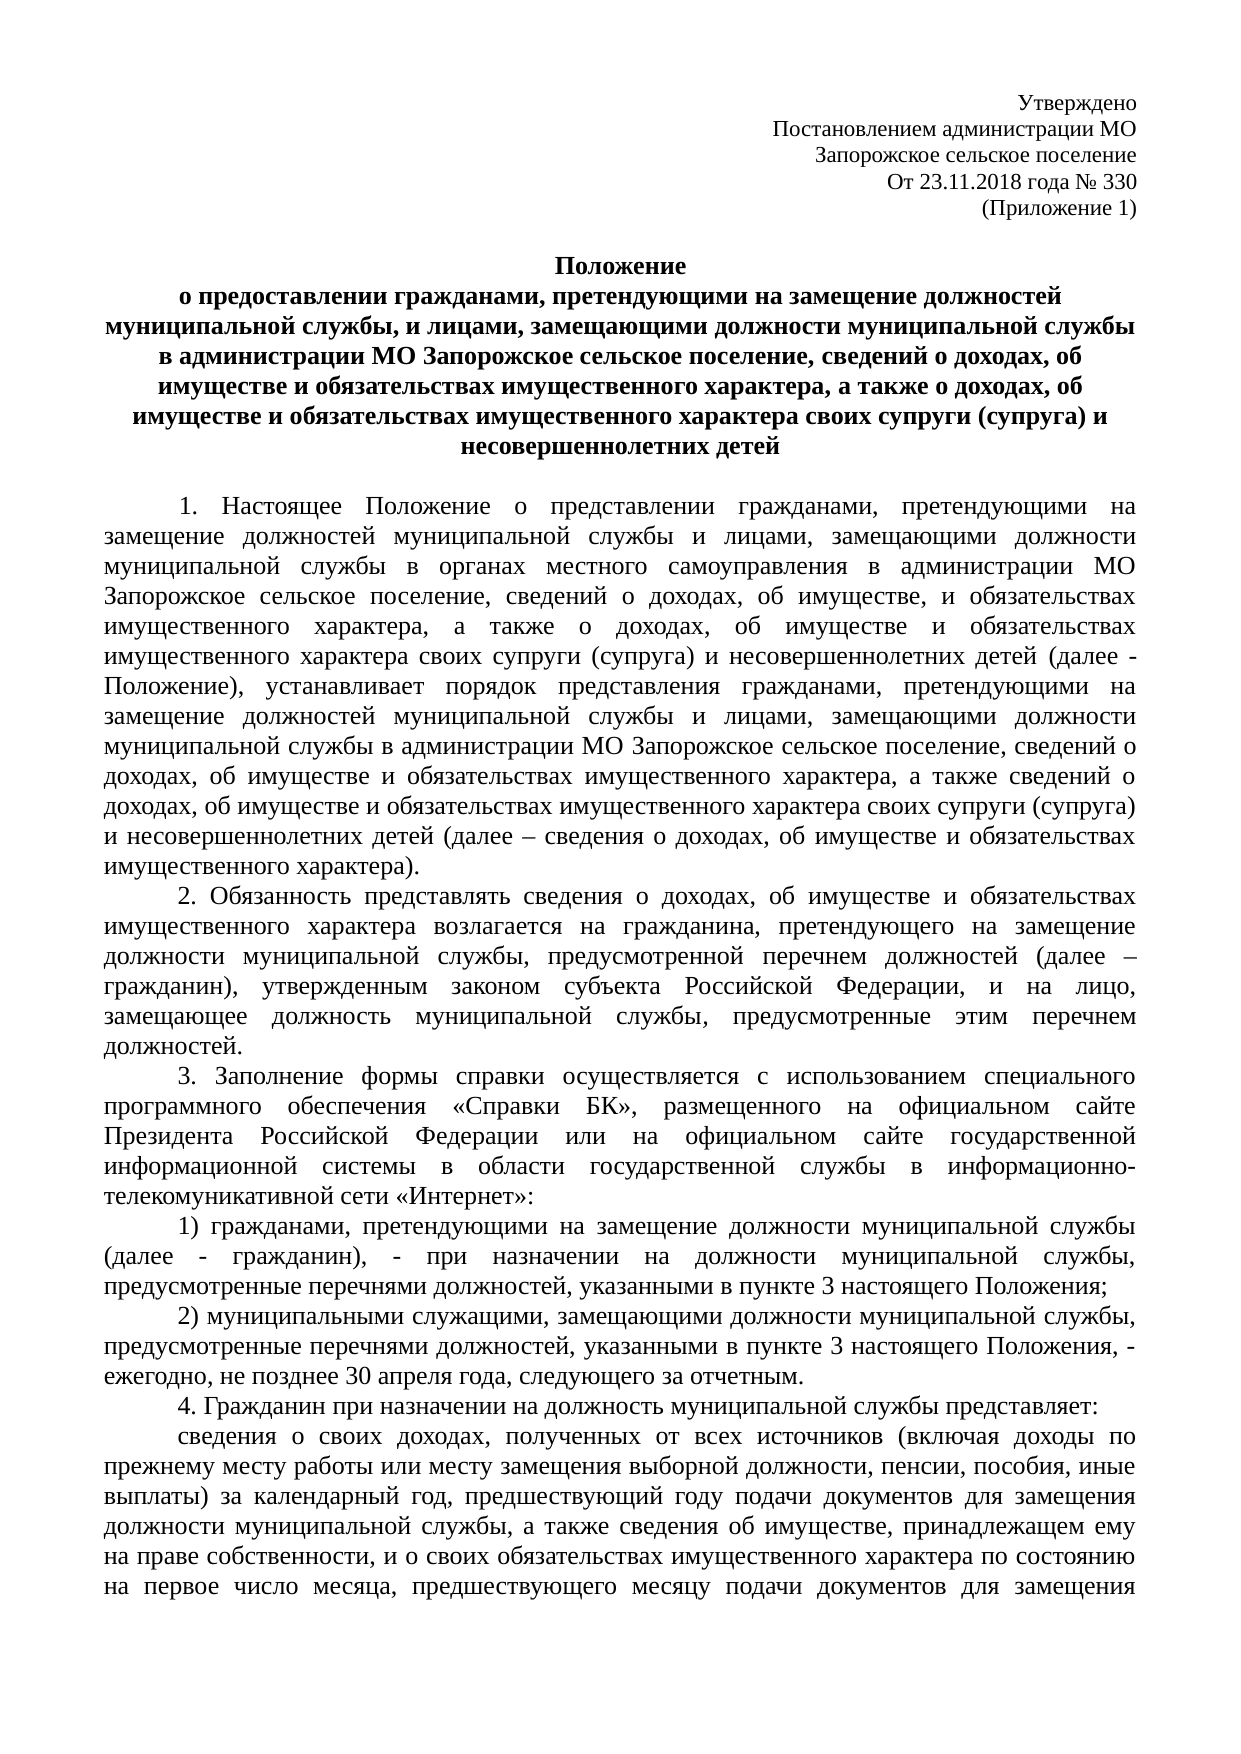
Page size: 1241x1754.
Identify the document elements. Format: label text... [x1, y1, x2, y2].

text 3. Заполнение формы справки осуществляется с использованием специального программного обеспечения «Справки БК», размещенного на официальном сайте Президента Российской Федерации или на официальном сайте государственной информационной системы в области государственной службы в информационно-телекомуникативной сети «Интернет»: [103, 1060, 1137, 1210]
text сведения о своих доходах, полученных от всех источников (включая доходы по прежнему месту работы или месту замещения выборной должности, пенсии, пособия, иные выплаты) за календарный год, предшествующий году подачи документов для замещения должности муниципальной службы, а также сведения об имуществе, принадлежащем ему на праве собственности, и о своих обязательствах имущественного характера по состоянию на первое число месяца, предшествующего месяцу подачи документов для замещения [103, 1420, 1137, 1600]
text (Приложение 1) [591, 194, 1137, 220]
text 2. Обязанность представлять сведения о доходах, об имуществе и обязательствах имущественного характера возлагается на гражданина, претендующего на замещение должности муниципальной службы, предусмотренной перечнем должностей (далее – гражданин), утвержденным законом субъекта Российской Федерации, и на лицо, замещающее должность муниципальной службы, предусмотренные этим перечнем должностей. [103, 880, 1137, 1060]
text Положение [103, 250, 1137, 280]
text 1) гражданами, претендующими на замещение должности муниципальной службы (далее - гражданин), - при назначении на должности муниципальной службы, предусмотренные перечнями должностей, указанными в пункте 3 настоящего Положения; [103, 1210, 1137, 1300]
text 4. Гражданин при назначении на должность муниципальной службы представляет: [103, 1390, 1137, 1420]
text 2) муниципальными служащими, замещающими должности муниципальной службы, предусмотренные перечнями должностей, указанными в пункте 3 настоящего Положения, - ежегодно, не позднее 30 апреля года, следующего за отчетным. [103, 1300, 1137, 1390]
text Утверждено [591, 89, 1137, 115]
title о предоставлении гражданами, претендующими на замещение должностей муниципальной службы, и лицами, замещающими должности муниципальной службы в администрации МО Запорожское сельское поселение, сведений о доходах, об имуществе и обязательствах имущественного характера, а также о доходах, об имуществе и обязательствах имущественного характера своих супруги (супруга) и несовершеннолетних детей [103, 280, 1137, 460]
text 1. Настоящее Положение о представлении гражданами, претендующими на замещение должностей муниципальной службы и лицами, замещающими должности муниципальной службы в органах местного самоуправления в администрации МО Запорожское сельское поселение, сведений о доходах, об имуществе, и обязательствах имущественного характера, а также о доходах, об имуществе и обязательствах имущественного характера своих супруги (супруга) и несовершеннолетних детей (далее - Положение), устанавливает порядок представления гражданами, претендующими на замещение должностей муниципальной службы и лицами, замещающими должности муниципальной службы в администрации МО Запорожское сельское поселение, сведений о доходах, об имуществе и обязательствах имущественного характера, а также сведений о доходах, об имуществе и обязательствах имущественного характера своих супруги (супруга) и несовершеннолетних детей (далее – сведения о доходах, об имуществе и обязательствах имущественного характера). [103, 490, 1137, 880]
text Запорожское сельское поселение [591, 141, 1137, 168]
text От 23.11.2018 года № 330 [591, 168, 1137, 194]
text Постановлением администрации МО [591, 115, 1137, 141]
